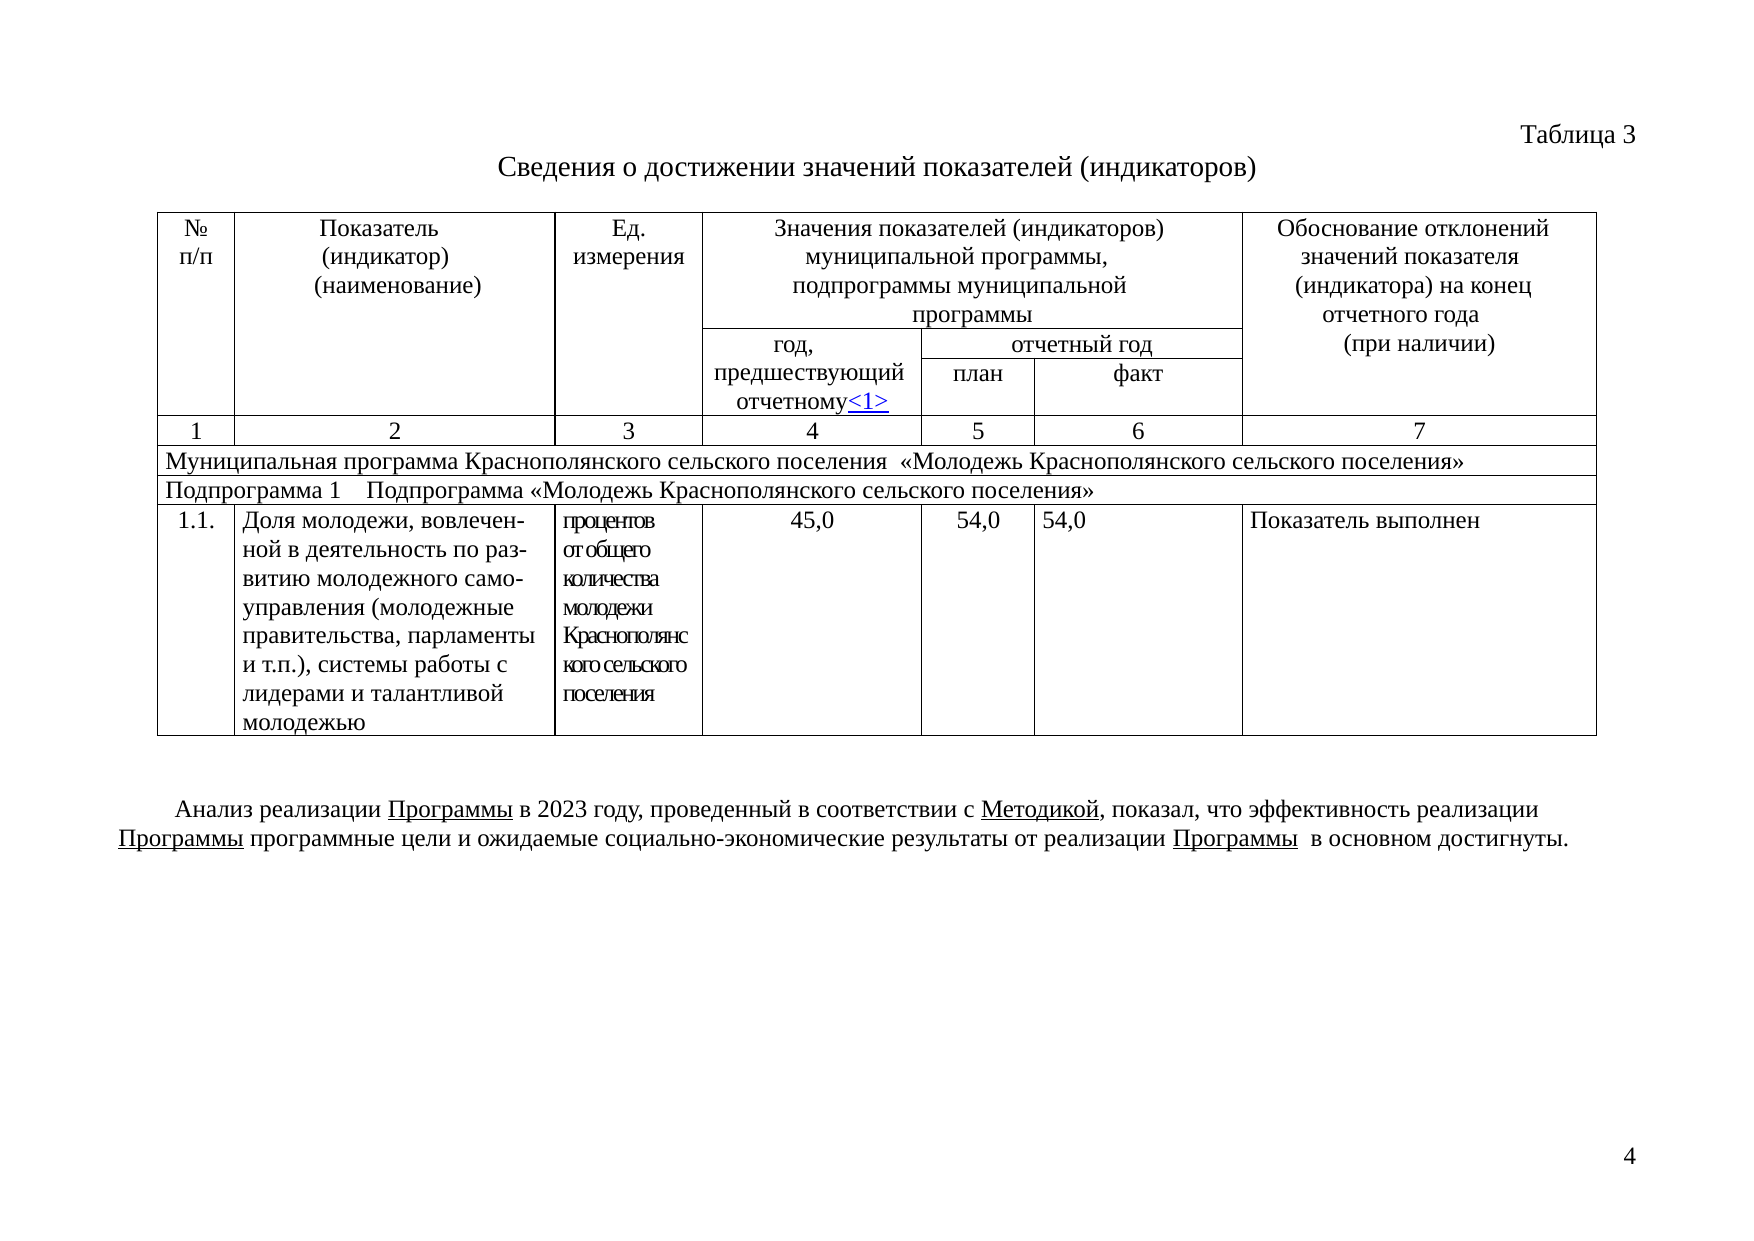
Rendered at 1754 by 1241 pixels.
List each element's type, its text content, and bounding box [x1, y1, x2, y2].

table_header № п/п [158, 213, 234, 415]
table_header Ед. измерения [556, 213, 702, 415]
table_cell 3 [556, 416, 702, 445]
table_cell 54,0 [922, 505, 1034, 735]
table_cell 7 [1243, 416, 1596, 445]
table_header Значения показателей (индикаторов) муниципальной программы, подпрограммы муниципальной программы [703, 213, 1242, 328]
table_cell 1 [158, 416, 234, 445]
table_cell 4 [703, 416, 921, 445]
table_cell факт [1035, 359, 1242, 415]
text Таблица 3 [118, 118, 1636, 149]
table_cell 5 [922, 416, 1034, 445]
table_header Обоснование отклонений значений показателя (индикатора) на конец отчетного года (при наличии) [1243, 213, 1596, 415]
table_cell 1.1. [158, 505, 234, 735]
table_cell год, предшествующий отчетному<1> [703, 329, 921, 415]
table_cell отчетный год [922, 329, 1242, 357]
table_cell процентов от общего количества молодежи Краснополянского сельского поселения [556, 505, 702, 735]
table_header Показатель (индикатор) (наименование) [235, 213, 554, 415]
table_cell 2 [235, 416, 554, 445]
table_cell 54,0 [1035, 505, 1242, 735]
table_cell Муниципальная программа Краснополянского сельского поселения «Молодежь Краснополянского сельского поселения» [158, 446, 1596, 474]
table_cell план [922, 359, 1034, 415]
table_cell Подпрограмма 1 Подпрограмма «Молодежь Краснополянского сельского поселения» [158, 476, 1596, 504]
table_cell Показатель выполнен [1243, 505, 1596, 735]
text Анализ реализации Программы в 2023 году, проведенный в соответствии с Методикой, показал, что эффективность реализации Программы программные цели и ожидаемые социально-экономические результаты от реализации Программы в основном достигнуты. [118, 794, 1651, 851]
text Сведения о достижении значений показателей (индикаторов) [118, 149, 1636, 183]
table_cell 45,0 [703, 505, 921, 735]
table_cell Доля молодежи, вовлечен­ной в деятельность по раз­витию молодежного само­управления (молодежные правительства, парламенты и т.п.), системы работы с лидерами и талантливой молодежью [235, 505, 554, 735]
table_cell 6 [1035, 416, 1242, 445]
